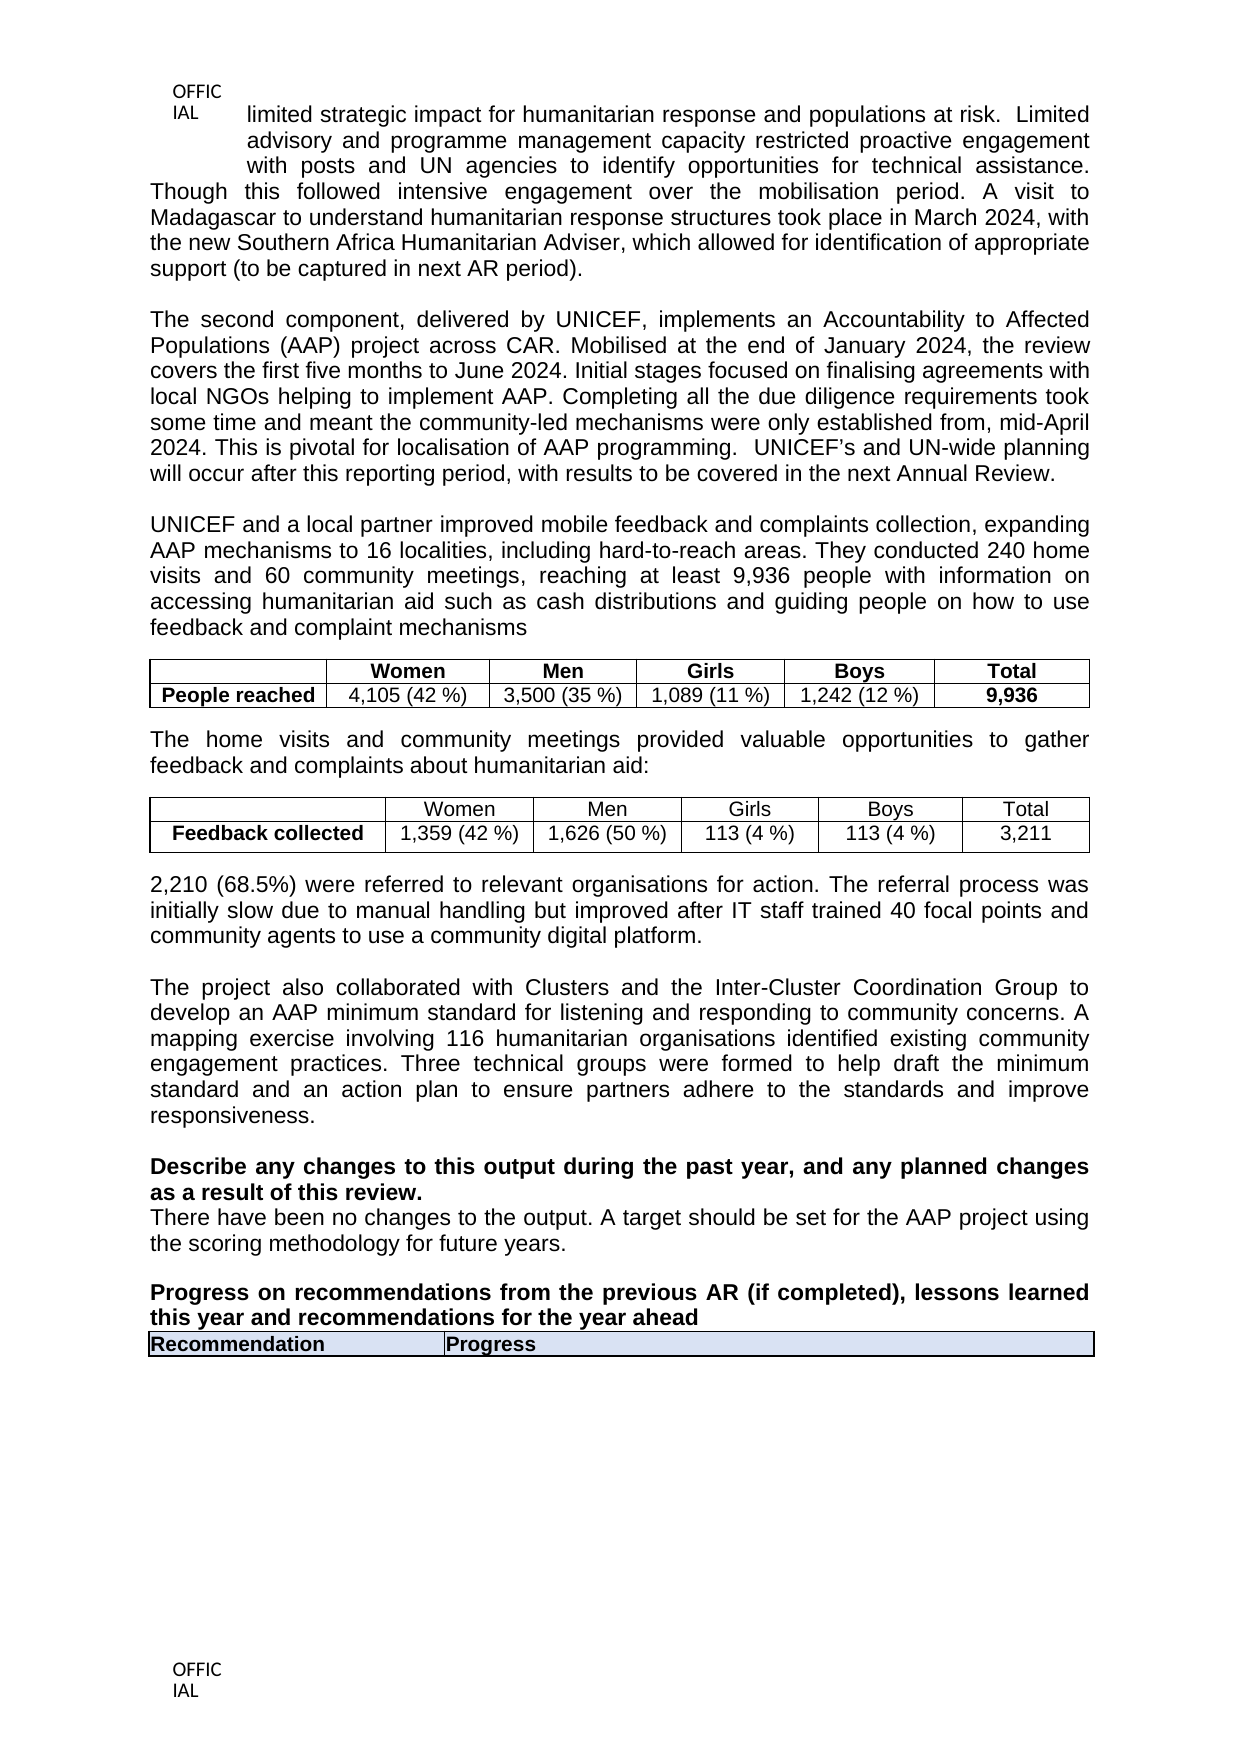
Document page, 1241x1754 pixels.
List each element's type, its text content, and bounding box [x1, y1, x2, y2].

text 2,210 (68.5%) were referred to relevant organisations for action. The referral process was initially slow due to manual handling but improved after IT staff trained 40 focal points and community agents to use a community digital platform. [150, 872, 1090, 949]
table_cell 3,211 [963, 822, 1089, 852]
table_header Men [534, 798, 681, 821]
table_cell 1,626 (50 %) [534, 822, 681, 852]
text UNICEF and a local partner improved mobile feedback and complaints collection, expanding AAP mechanisms to 16 localities, including hard-to-reach areas. They conducted 240 home visits and 60 community meetings, reaching at least 9,936 people with information on accessing humanitarian aid such as cash distributions and guiding people on how to use feedback and complaint mechanisms [150, 512, 1090, 640]
text The second component, delivered by UNICEF, implements an Accountability to Affected Populations (AAP) project across CAR. Mobilised at the end of January 2024, the review covers the first five months to June 2024. Initial stages focused on finalising agreements with local NGOs helping to implement AAP. Completing all the due diligence requirements took some time and meant the community-led mechanisms were only established from, mid-April 2024. This is pivotal for localisation of AAP programming. UNICEF’s and UN-wide planning will occur after this reporting period, with results to be covered in the next Annual Review. [150, 307, 1090, 486]
table_header Boys [819, 798, 962, 821]
text The home visits and community meetings provided valuable opportunities to gather feedback and complaints about humanitarian aid: [150, 727, 1090, 778]
table_cell 4,105 (42 %) [327, 684, 489, 707]
table_cell 1,359 (42 %) [386, 822, 533, 852]
table_header Total [935, 660, 1089, 683]
table_header Women [386, 798, 533, 821]
table_header Girls [682, 798, 818, 821]
text Progress on recommendations from the previous AR (if completed), lessons learned this year and recommendations for the year ahead [150, 1279, 1090, 1331]
text There have been no changes to the output. A target should be set for the AAP project using the scoring methodology for future years. [150, 1205, 1090, 1256]
table_cell 113 (4 %) [819, 822, 962, 852]
table_header [151, 660, 326, 683]
table_header Recommendation [150, 1332, 444, 1355]
text The project also collaborated with Clusters and the Inter-Cluster Coordination Group to develop an AAP minimum standard for listening and responding to community concerns. A mapping exercise involving 116 humanitarian organisations identified existing community engagement practices. Three technical groups were formed to help draft the minimum standard and an action plan to ensure partners adhere to the standards and improve responsiveness. [150, 974, 1090, 1128]
table_header Boys [785, 660, 934, 683]
text Describe any changes to this output during the past year, and any planned changes as a result of this review. [150, 1154, 1090, 1205]
table_header Progress [445, 1332, 1093, 1355]
table_header Men [490, 660, 636, 683]
table_header [151, 798, 385, 821]
text The technical assistance provided by the FCDO was relevant for preparedness and support, demonstrating UK commitment to strengthening humanitarian systems. For this review period (1 December 2023 to 31 March 2024), a relatively short period after the initial mobilisation stage which had involved intensive engagement with Posts. Two out of 12 technical assistance requests were approved; others were redirected or declined due to limited strategic impact for humanitarian response and populations at risk. Limited advisory and programme management capacity restricted proactive engagement with posts and UN agencies to identify opportunities for technical assistance. Though this followed intensive engagement over the mobilisation period. A visit to Madagascar to understand humanitarian response structures took place in March 2024, with the new Southern Africa Humanitarian Adviser, which allowed for identification of appropriate support (to be captured in next AR period). [150, 102, 1090, 281]
table_cell People reached [151, 684, 326, 707]
table_cell 3,500 (35 %) [490, 684, 636, 707]
table_cell 1,242 (12 %) [785, 684, 934, 707]
table_header Women [327, 660, 489, 683]
table_header Total [963, 798, 1089, 821]
table_cell 113 (4 %) [682, 822, 818, 852]
table_header Girls [637, 660, 784, 683]
table_cell 1,089 (11 %) [637, 684, 784, 707]
table_cell 9,936 [935, 684, 1089, 707]
table_cell Feedback collected [151, 822, 385, 852]
